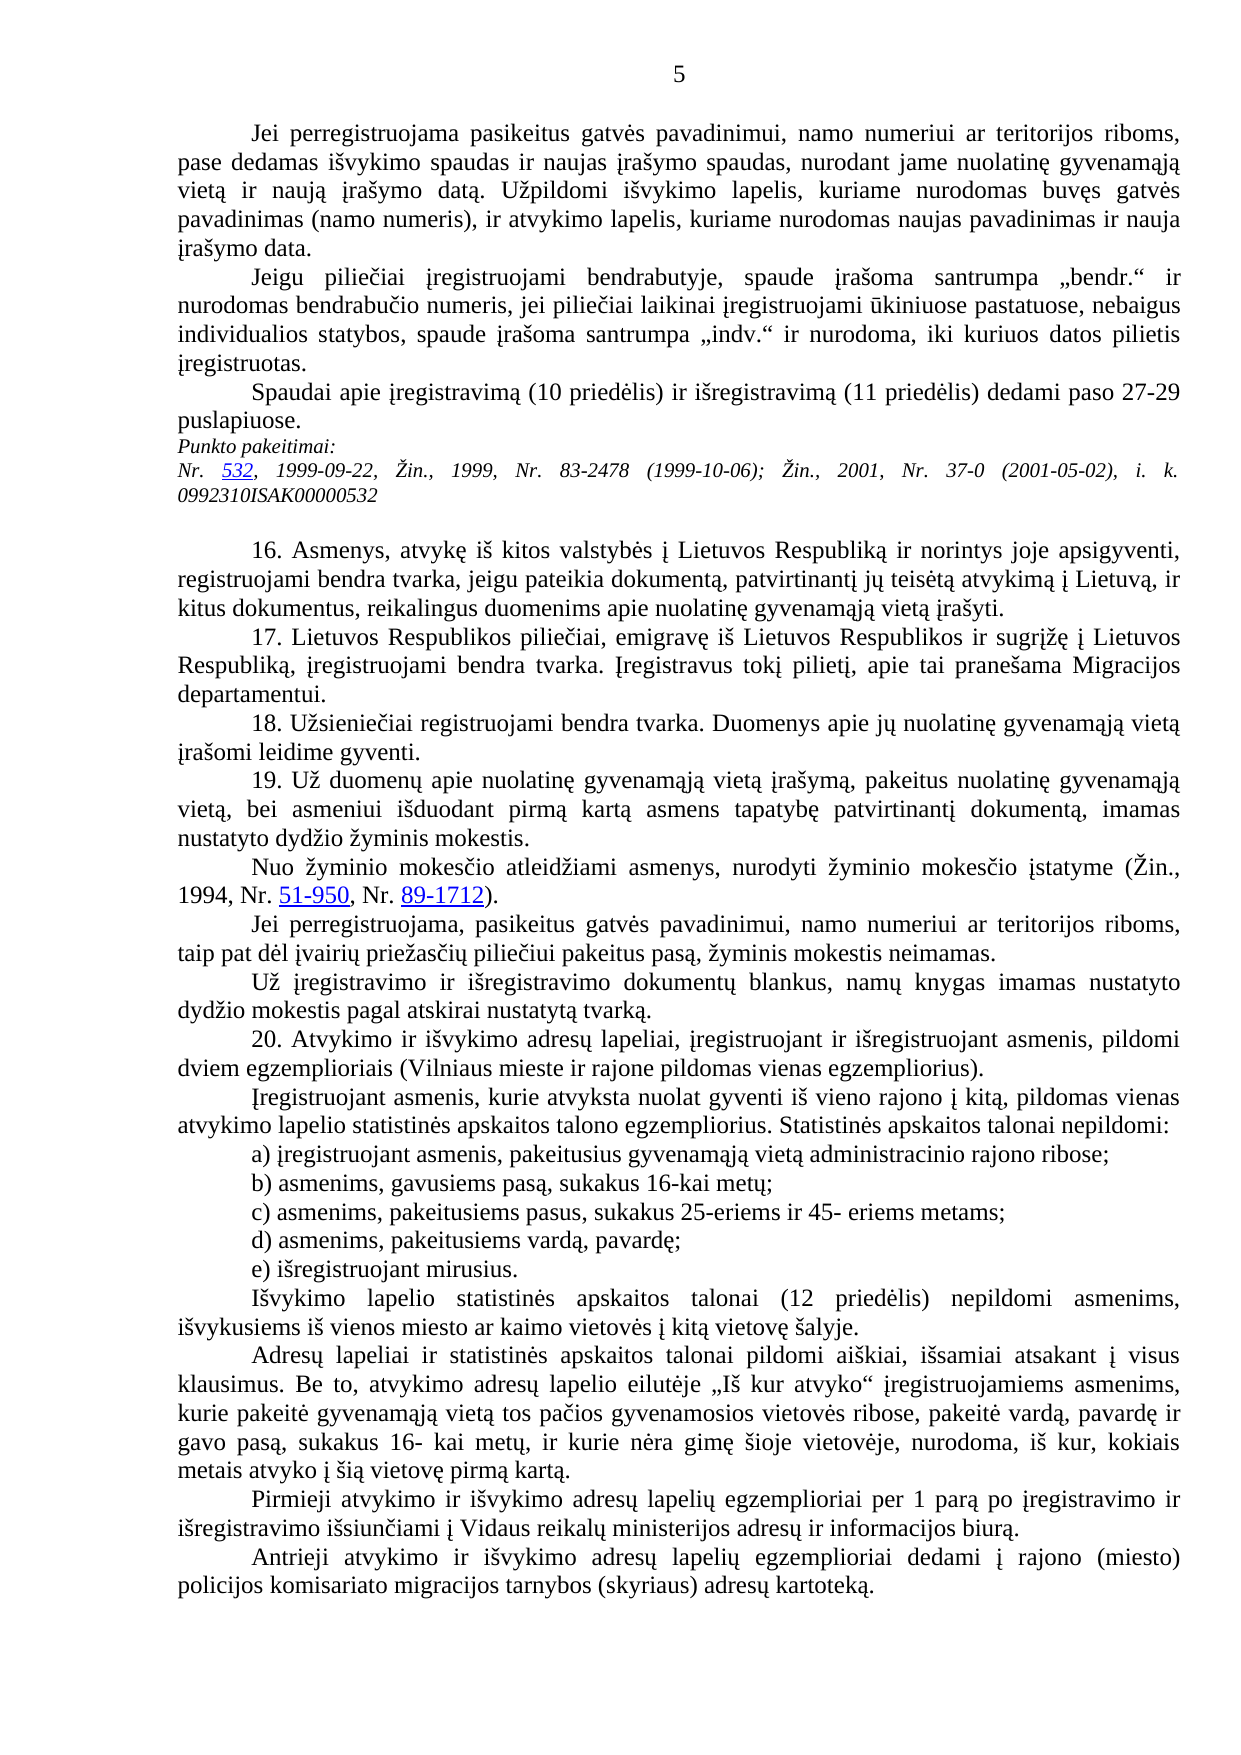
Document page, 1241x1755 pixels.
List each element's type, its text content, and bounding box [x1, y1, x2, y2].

text Nuo žyminio mokesčio atleidžiami asmenys, nurodyti žyminio mokesčio įstatyme (Žin., 1994, Nr. 51-950, Nr. 89-1712). [177, 852, 1181, 909]
text Nr. 532, 1999-09-22, Žin., 1999, Nr. 83-2478 (1999-10-06); Žin., 2001, Nr. 37-0 (2001-05-02), i. k. 0992310ISAK00000532 [177, 458, 1181, 507]
text 17. Lietuvos Respublikos piliečiai, emigravę iš Lietuvos Respublikos ir sugrįžę į Lietuvos Respubliką, įregistruojami bendra tvarka. Įregistravus tokį pilietį, apie tai pranešama Migracijos departamentui. [177, 622, 1181, 708]
text Spaudai apie įregistravimą (10 priedėlis) ir išregistravimą (11 priedėlis) dedami paso 27-29 puslapiuose. [177, 377, 1181, 434]
text Jei perregistruojama pasikeitus gatvės pavadinimui, namo numeriui ar teritorijos riboms, pase dedamas išvykimo spaudas ir naujas įrašymo spaudas, nurodant jame nuolatinę gyvenamąją vietą ir naują įrašymo datą. Užpildomi išvykimo lapelis, kuriame nurodomas buvęs gatvės pavadinimas (namo numeris), ir atvykimo lapelis, kuriame nurodomas naujas pavadinimas ir nauja įrašymo data. [177, 118, 1181, 262]
text Įregistruojant asmenis, kurie atvyksta nuolat gyventi iš vieno rajono į kitą, pildomas vienas atvykimo lapelio statistinės apskaitos talono egzempliorius. Statistinės apskaitos talonai nepildomi: [177, 1082, 1181, 1139]
text 18. Užsieniečiai registruojami bendra tvarka. Duomenys apie jų nuolatinę gyvenamąją vietą įrašomi leidime gyventi. [177, 708, 1181, 765]
text Pirmieji atvykimo ir išvykimo adresų lapelių egzemplioriai per 1 parą po įregistravimo ir išregistravimo išsiunčiami į Vidaus reikalų ministerijos adresų ir informacijos biurą. [177, 1484, 1181, 1542]
text 20. Atvykimo ir išvykimo adresų lapeliai, įregistruojant ir išregistruojant asmenis, pildomi dviem egzemplioriais (Vilniaus mieste ir rajone pildomas vienas egzempliorius). [177, 1024, 1181, 1082]
text e) išregistruojant mirusius. [177, 1254, 1181, 1283]
text Išvykimo lapelio statistinės apskaitos talonai (12 priedėlis) nepildomi asmenims, išvykusiems iš vienos miesto ar kaimo vietovės į kitą vietovę šalyje. [177, 1283, 1181, 1340]
text Punkto pakeitimai: [177, 434, 1181, 458]
text 19. Už duomenų apie nuolatinę gyvenamąją vietą įrašymą, pakeitus nuolatinę gyvenamąją vietą, bei asmeniui išduodant pirmą kartą asmens tapatybę patvirtinantį dokumentą, imamas nustatyto dydžio žyminis mokestis. [177, 765, 1181, 852]
text Jei perregistruojama, pasikeitus gatvės pavadinimui, namo numeriui ar teritorijos riboms, taip pat dėl įvairių priežasčių piliečiui pakeitus pasą, žyminis mokestis neimamas. [177, 909, 1181, 967]
text Antrieji atvykimo ir išvykimo adresų lapelių egzemplioriai dedami į rajono (miesto) policijos komisariato migracijos tarnybos (skyriaus) adresų kartoteką. [177, 1542, 1181, 1599]
text Už įregistravimo ir išregistravimo dokumentų blankus, namų knygas imamas nustatyto dydžio mokestis pagal atskirai nustatytą tvarką. [177, 967, 1181, 1024]
text c) asmenims, pakeitusiems pasus, sukakus 25-eriems ir 45- eriems metams; [177, 1197, 1181, 1225]
text b) asmenims, gavusiems pasą, sukakus 16-kai metų; [177, 1168, 1181, 1197]
text Adresų lapeliai ir statistinės apskaitos talonai pildomi aiškiai, išsamiai atsakant į visus klausimus. Be to, atvykimo adresų lapelio eilutėje „Iš kur atvyko“ įregistruojamiems asmenims, kurie pakeitė gyvenamąją vietą tos pačios gyvenamosios vietovės ribose, pakeitė vardą, pavardę ir gavo pasą, sukakus 16- kai metų, ir kurie nėra gimę šioje vietovėje, nurodoma, iš kur, kokiais metais atvyko į šią vietovę pirmą kartą. [177, 1340, 1181, 1484]
text 16. Asmenys, atvykę iš kitos valstybės į Lietuvos Respubliką ir norintys joje apsigyventi, registruojami bendra tvarka, jeigu pateikia dokumentą, patvirtinantį jų teisėtą atvykimą į Lietuvą, ir kitus dokumentus, reikalingus duomenims apie nuolatinę gyvenamąją vietą įrašyti. [177, 535, 1181, 622]
text d) asmenims, pakeitusiems vardą, pavardę; [177, 1225, 1181, 1254]
text Jeigu piliečiai įregistruojami bendrabutyje, spaude įrašoma santrumpa „bendr.“ ir nurodomas bendrabučio numeris, jei piliečiai laikinai įregistruojami ūkiniuose pastatuose, nebaigus individualios statybos, spaude įrašoma santrumpa „indv.“ ir nurodoma, iki kuriuos datos pilietis įregistruotas. [177, 262, 1181, 377]
text a) įregistruojant asmenis, pakeitusius gyvenamąją vietą administracinio rajono ribose; [177, 1139, 1181, 1168]
